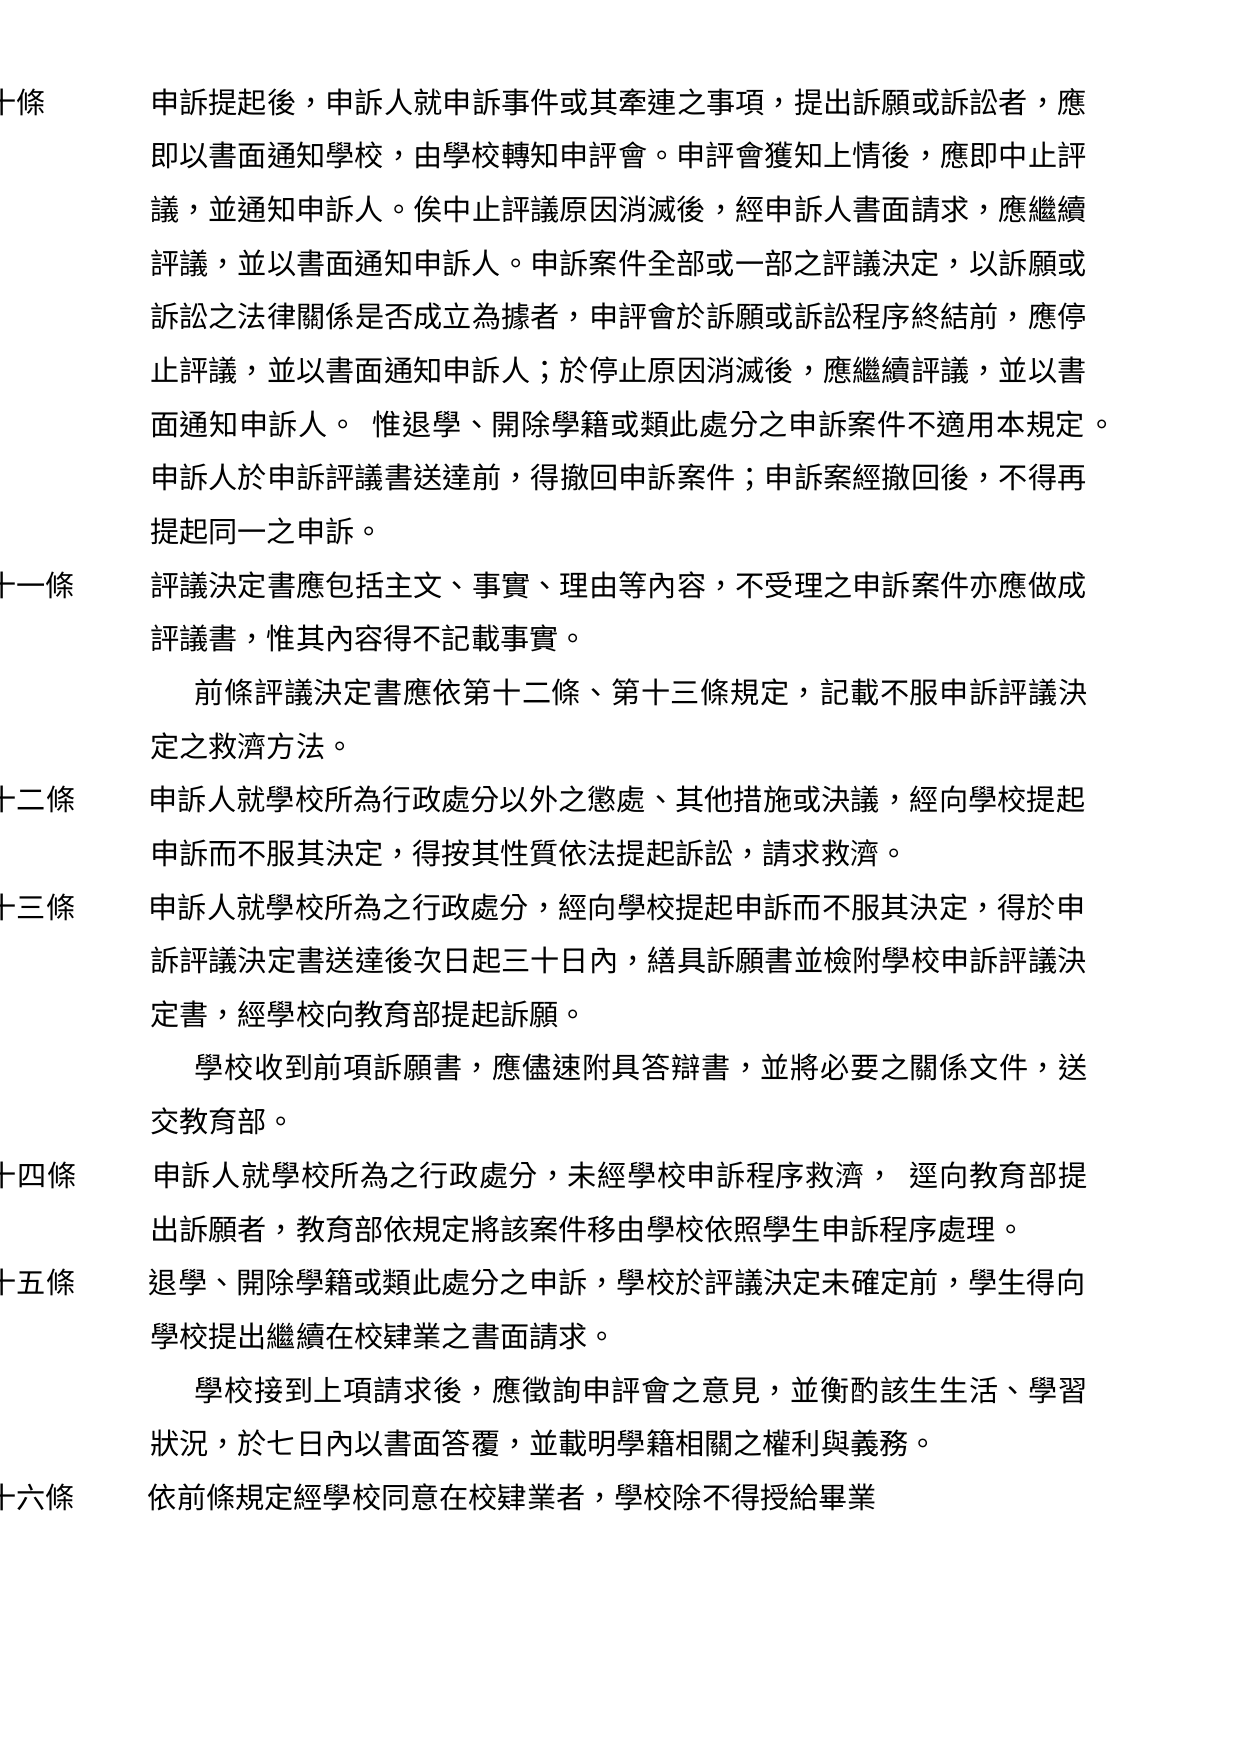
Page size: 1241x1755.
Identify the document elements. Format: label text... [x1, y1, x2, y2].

text 第十一條 評議決定書應包括主文、事實、理由等內容，不受理之申訴案件亦應做成評議書，惟其內容得不記載事實。 [0, 562, 1088, 658]
text 學校接到上項請求後，應徵詢申評會之意見，並衡酌該生生活、學習狀況，於七日內以書面答覆，並載明學籍相關之權利與義務。 [0, 1367, 1088, 1463]
text 第十四條 申訴人就學校所為之行政處分，未經學校申訴程序救濟， 逕向教育部提出訴願者，教育部依規定將該案件移由學校依照學生申訴程序處理。 [0, 1152, 1088, 1248]
text 前條評議決定書應依第十二條、第十三條規定，記載不服申訴評議決定之救濟方法。 [0, 669, 1088, 766]
text 第十三條 申訴人就學校所為之行政處分，經向學校提起申訴而不服其決定，得於申訴評議決定書送達後次日起三十日內，繕具訴願書並檢附學校申訴評議決定書，經學校向教育部提起訴願。 [0, 884, 1088, 1034]
text 第十二條 申訴人就學校所為行政處分以外之懲處、其他措施或決議，經向學校提起申訴而不服其決定，得按其性質依法提起訴訟，請求救濟。 [0, 777, 1088, 873]
text 第十條 申訴提起後，申訴人就申訴事件或其牽連之事項，提出訴願或訴訟者，應即以書面通知學校，由學校轉知申評會。申評會獲知上情後，應即中止評議，並通知申訴人。俟中止評議原因消滅後，經申訴人書面請求，應繼續評議，並以書面通知申訴人。申訴案件全部或一部之評議決定，以訴願或訴訟之法律關係是否成立為據者，申評會於訴願或訴訟程序終結前，應停止評議，並以書面通知申訴人；於停止原因消滅後，應繼續評議，並以書面通知申訴人。 惟退學、開除學籍或類此處分之申訴案件不適用本規定。申訴人於申訴評議書送達前，得撤回申訴案件；申訴案經撤回後，不得再提起同一之申訴。 [0, 79, 1088, 551]
text 學校收到前項訴願書，應儘速附具答辯書，並將必要之關係文件，送交教育部。 [0, 1045, 1088, 1141]
text 第十六條 依前條規定經學校同意在校肄業者，學校除不得授給畢業 [0, 1474, 1088, 1517]
text 第十五條 退學、開除學籍或類此處分之申訴，學校於評議決定未確定前，學生得向學校提出繼續在校肄業之書面請求。 [0, 1260, 1088, 1356]
